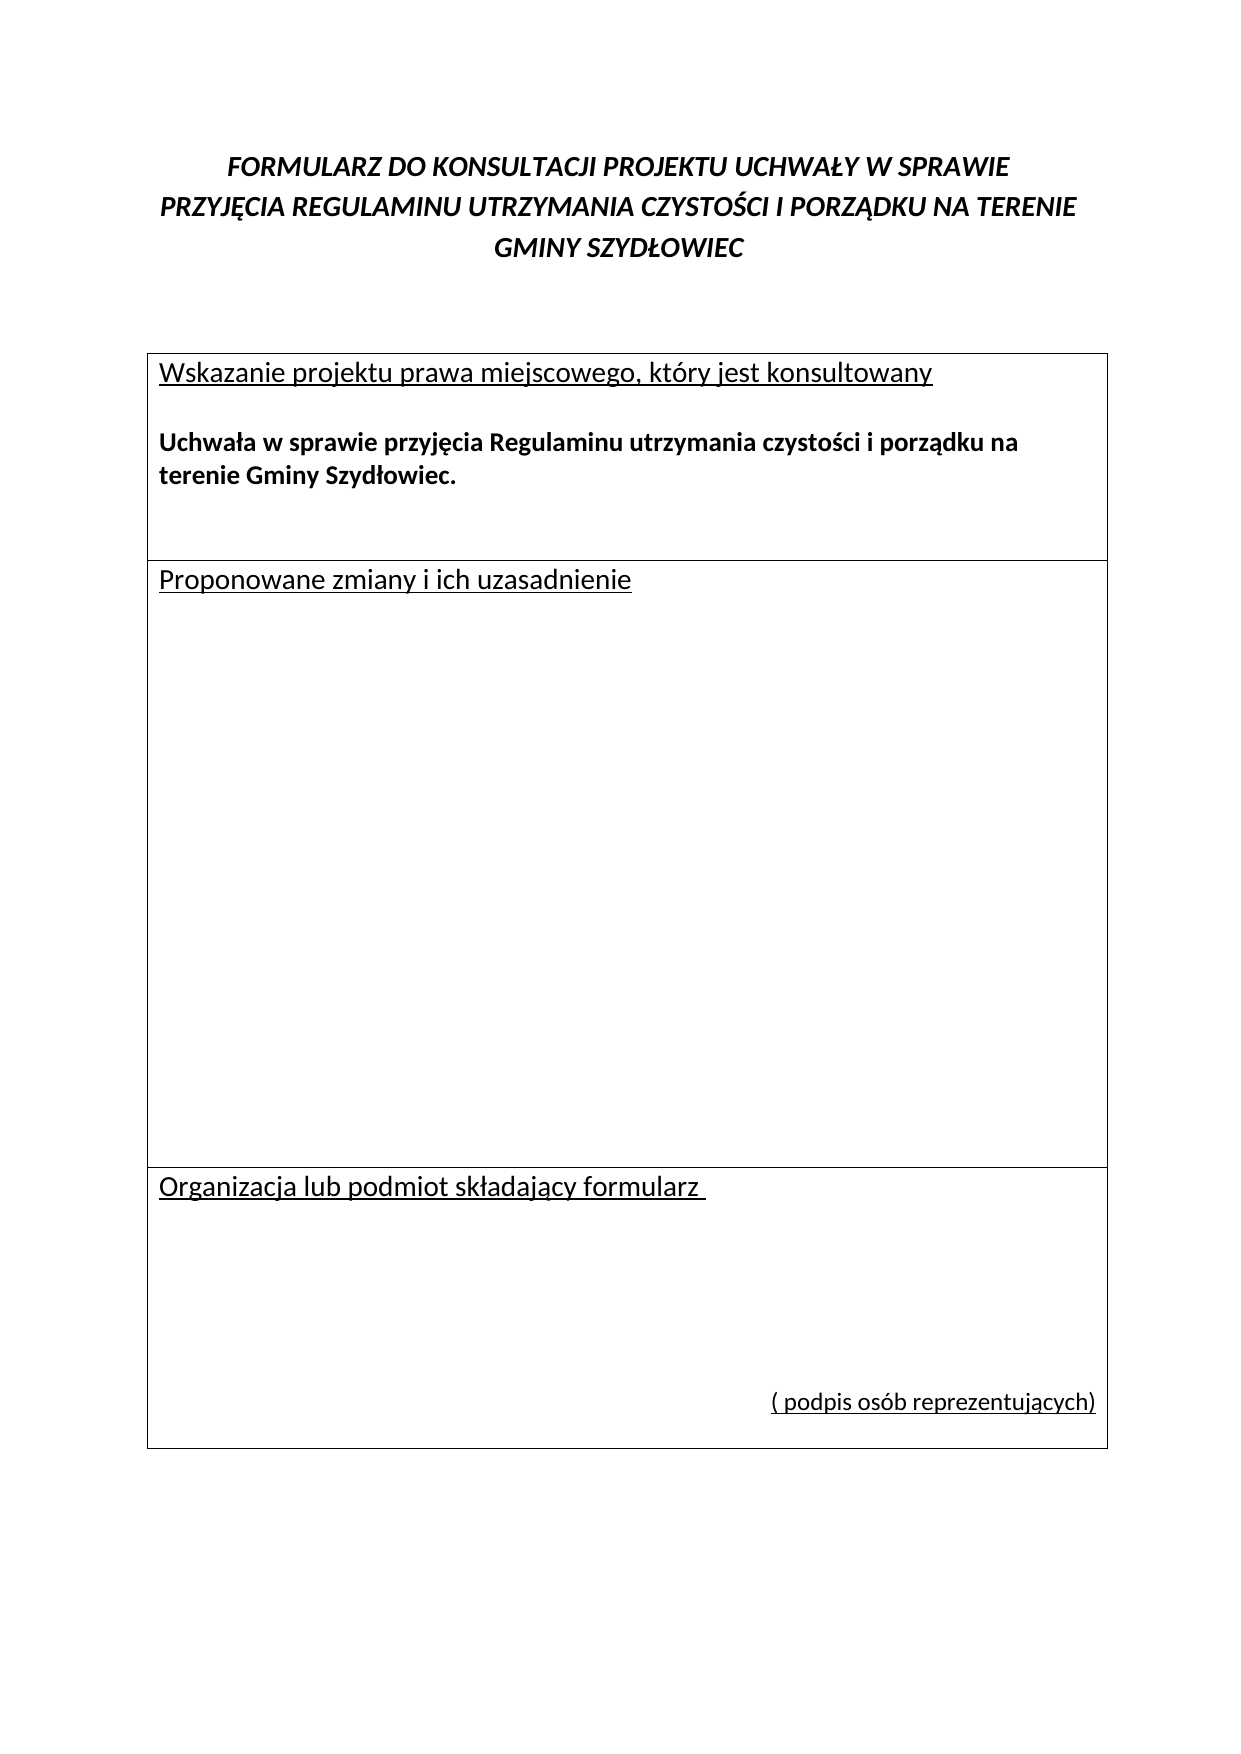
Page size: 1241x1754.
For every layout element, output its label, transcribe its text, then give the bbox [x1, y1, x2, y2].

table_header Wskazanie projektu prawa miejscowego, który jest konsultowany Uchwała w sprawie przyjęcia Regulaminu utrzymania czystości i porządku na terenie Gminy Szydłowiec. [148, 354, 1107, 560]
text FORMULARZ DO KONSULTACJI PROJEKTU UCHWAŁY W SPRAWIE PRZYJĘCIA REGULAMINU UTRZYMANIA CZYSTOŚCI I PORZĄDKU NA TERENIE GMINY SZYDŁOWIEC [148, 148, 1093, 265]
table_cell Proponowane zmiany i ich uzasadnienie [148, 561, 1107, 1167]
table_cell Organizacja lub podmiot składający formularz ( podpis osób reprezentujących) [148, 1168, 1107, 1448]
